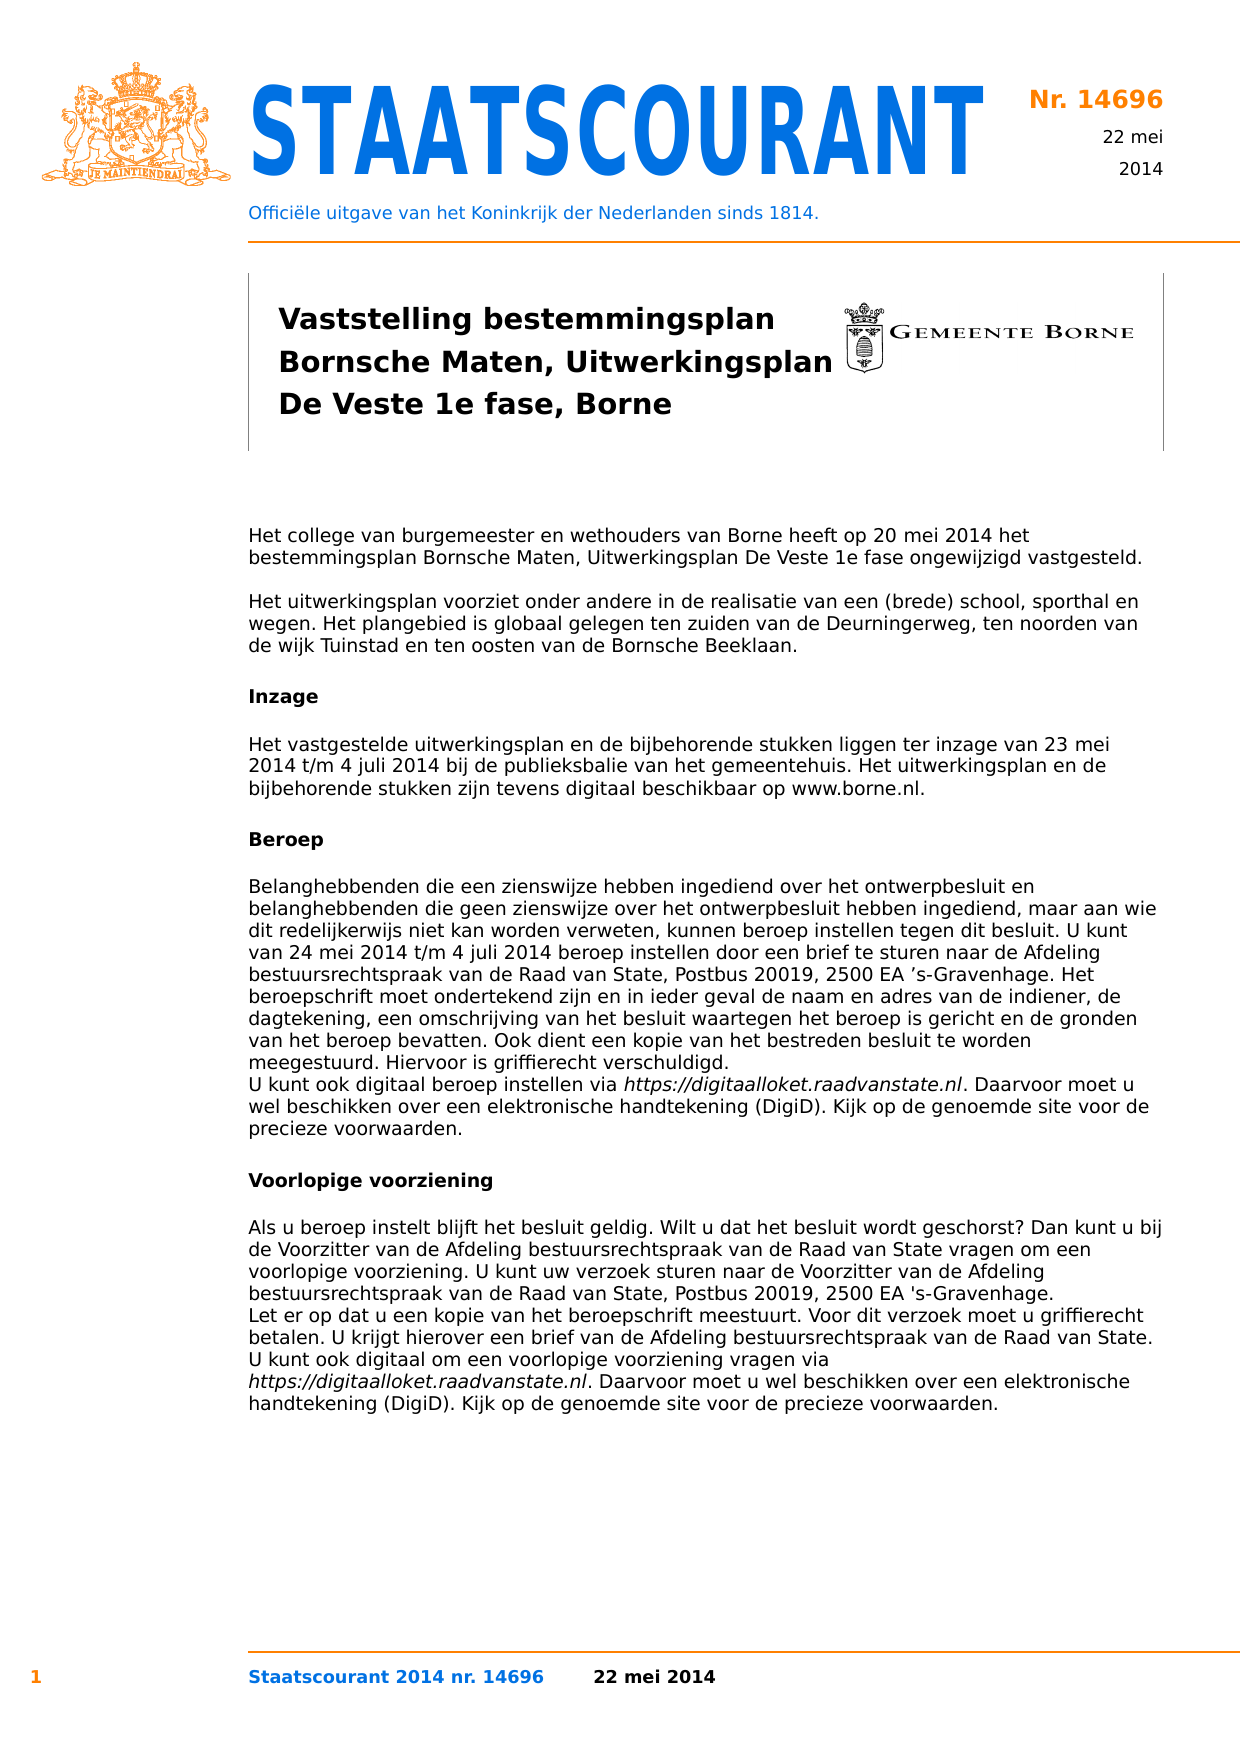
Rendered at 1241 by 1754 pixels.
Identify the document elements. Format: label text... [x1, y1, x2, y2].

picture [41, 62, 231, 186]
subtitle Inzage [248, 686, 1163, 708]
text Belanghebbenden die een zienswijze hebben ingediend over het ontwerpbesluit en belanghebbenden die geen zienswijze over het ontwerpbesluit hebben ingediend, maar aan wie dit redelijkerwijs niet kan worden verweten, kunnen beroep instellen tegen dit besluit. U kunt van 24 mei 2014 t/m 4 juli 2014 beroep instellen door een brief te sturen naar de Afdeling bestuursrechtspraak van de Raad van State, Postbus 20019, 2500 EA ’s-Gravenhage. Het beroepschrift moet ondertekend zijn en in ieder geval de naam en adres van de indiener, de dagtekening, een omschrijving van het besluit waartegen het beroep is gericht en de gronden van het beroep bevatten. Ook dient een kopie van het bestreden besluit te worden meegestuurd. Hiervoor is griffierecht verschuldigd. [248, 876, 1163, 1074]
table_header [25, 62, 248, 241]
table_cell 22 mei [998, 121, 1240, 153]
picture [844, 302, 1134, 374]
table_header STAATSCOURANT [248, 62, 998, 203]
text Het vastgestelde uitwerkingsplan en de bijbehorende stukken liggen ter inzage van 23 mei 2014 t/m 4 juli 2014 bij de publieksbalie van het gemeentehuis. Het uitwerkingsplan en de bijbehorende stukken zijn tevens digitaal beschikbaar op www.borne.nl. [248, 733, 1163, 799]
text Let er op dat u een kopie van het beroepschrift meestuurt. Voor dit verzoek moet u griffierecht betalen. U krijgt hierover een brief van de Afdeling bestuursrechtspraak van de Raad van State. [248, 1305, 1163, 1349]
table_header Nr. 14696 [998, 62, 1240, 121]
text U kunt ook digitaal beroep instellen via https://digitaalloket.raadvanstate.nl. Daarvoor moet u wel beschikken over een elektronische handtekening (DigiD). Kijk op de genoemde site voor de precieze voorwaarden. [248, 1074, 1163, 1140]
subtitle Vaststelling bestemmingsplan Bornsche Maten, Uitwerkingsplan De Veste 1e fase, Borne [249, 273, 1163, 451]
table_cell 2014 [998, 153, 1240, 203]
text Het uitwerkingsplan voorziet onder andere in de realisatie van een (brede) school, sporthal en wegen. Het plangebied is globaal gelegen ten zuiden van de Deurningerweg, ten noorden van de wijk Tuinstad en ten oosten van de Bornsche Beeklaan. [248, 591, 1163, 656]
text U kunt ook digitaal om een voorlopige voorziening vragen via https://digitaalloket.raadvanstate.nl. Daarvoor moet u wel beschikken over een elektronische handtekening (DigiD). Kijk op de genoemde site voor de precieze voorwaarden. [248, 1349, 1163, 1415]
subtitle Beroep [248, 829, 1163, 851]
text Het college van burgemeester en wethouders van Borne heeft op 20 mei 2014 het bestemmingsplan Bornsche Maten, Uitwerkingsplan De Veste 1e fase ongewijzigd vastgesteld. [248, 525, 1163, 569]
table_cell Officiële uitgave van het Koninkrijk der Nederlanden sinds 1814. [248, 203, 1240, 241]
subtitle Voorlopige voorziening [248, 1170, 1163, 1192]
text Als u beroep instelt blijft het besluit geldig. Wilt u dat het besluit wordt geschorst? Dan kunt u bij de Voorzitter van de Afdeling bestuursrechtspraak van de Raad van State vragen om een voorlopige voorziening. U kunt uw verzoek sturen naar de Voorzitter van de Afdeling bestuursrechtspraak van de Raad van State, Postbus 20019, 2500 EA 's-Gravenhage. [248, 1217, 1163, 1305]
